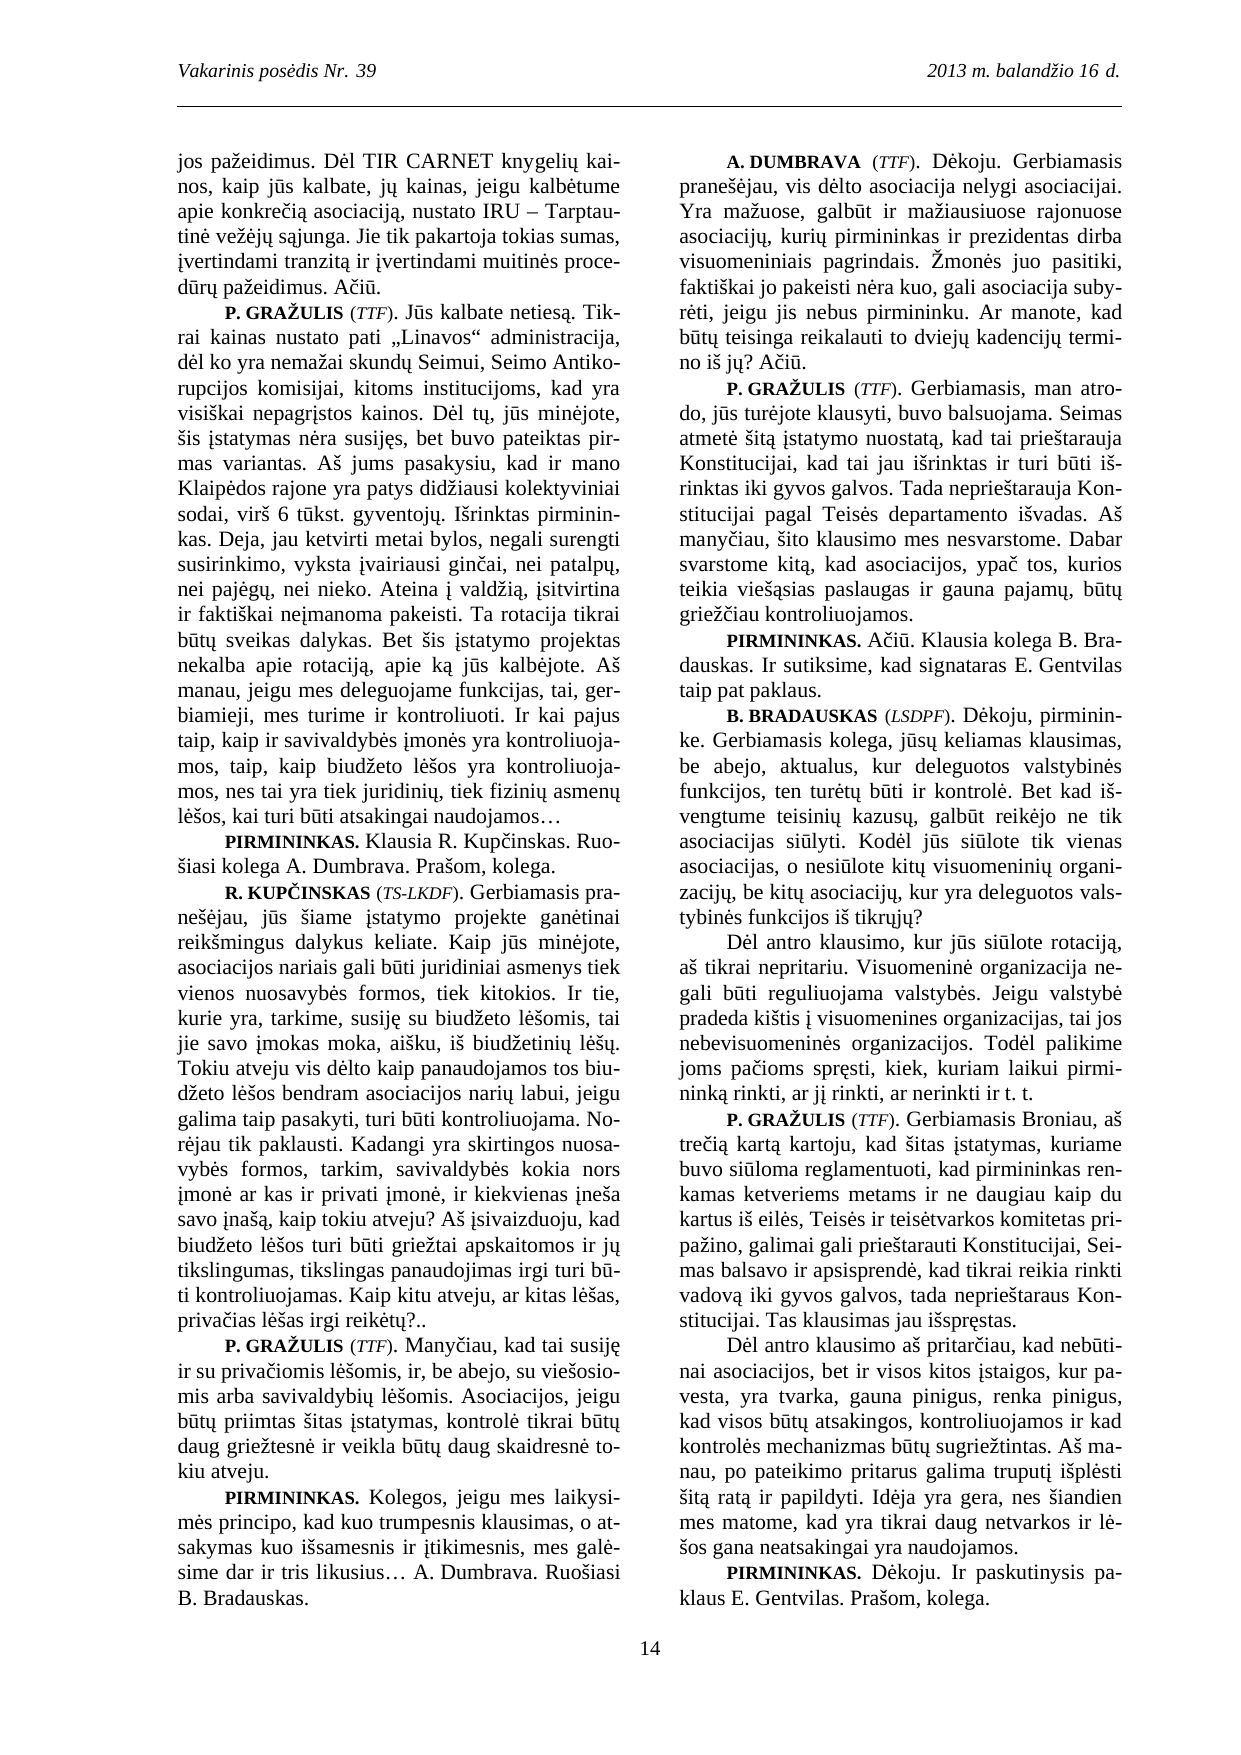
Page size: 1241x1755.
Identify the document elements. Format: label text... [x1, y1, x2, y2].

text R. KUPČINSKAS (TS-LKDF). Ger­bia­ma­sis pra­ne­šė­jau, jūs šia­me įsta­ty­mo pro­jek­te ga­nė­ti­nai reikš­min­gus da­ly­kus ke­lia­te. Kaip jūs mi­nė­jo­te, aso­cia­ci­jos na­riais ga­li bū­ti ju­ri­di­niai as­me­nys tiek vie­nos nuo­sa­vy­bės for­mos, tiek ki­to­kios. Ir tie, ku­rie yra, tar­ki­me, su­si­ję su biu­dže­to lė­šo­mis, tai jie sa­vo įmo­kas mo­ka, aiš­ku, iš biu­dže­ti­nių lė­šų. To­kiu at­ve­ju vis dėl­to kaip pa­nau­do­ja­mos tos biu­dže­to lė­šos ben­dram aso­cia­ci­jos na­rių la­bui, jei­gu ga­li­ma taip pa­sa­ky­ti, tu­ri bū­ti kon­tro­liuo­ja­ma. No­rė­jau tik pa­klaus­ti. Ka­dan­gi yra skir­tin­gos nuo­sa­vy­bės for­mos, tar­kim, sa­vi­val­dy­bės ko­kia nors įmo­nė ar kas ir pri­va­ti įmo­nė, ir kiek­vie­nas įne­ša sa­vo įna­šą, kaip to­kiu at­ve­ju? Aš įsi­vaiz­duo­ju, kad biu­dže­to lė­šos tu­ri bū­ti griež­tai ap­skai­to­mos ir jų tiks­lin­gu­mas, tiks­lin­gas pa­nau­do­ji­mas ir­gi tu­ri bū­ti kon­tro­liuo­ja­mas. Kaip ki­tu at­ve­ju, ar ki­tas lė­šas, pri­va­čias lė­šas ir­gi rei­kė­tų?.. [177, 879, 620, 1332]
text jos pa­žei­di­mus. Dėl TIR CARNET kny­ge­lių kai­nos, kaip jūs kal­ba­te, jų kai­nas, jei­gu kal­bė­tu­me apie kon­kre­čią aso­cia­ci­ją, nu­sta­to IRU – Tarp­tau­ti­nė ve­žė­jų są­jun­ga. Jie tik pa­kar­to­ja to­kias su­mas, įver­tin­da­mi tran­zi­tą ir įver­tin­da­mi mui­ti­nės pro­ce­dū­rų pa­žei­di­mus. Ačiū. [177, 148, 620, 299]
text Dėl an­tro klau­si­mo, kur jūs siū­lo­te ro­ta­ci­ją, aš tik­rai ne­pri­ta­riu. Vi­suo­me­ni­nė or­ga­ni­za­ci­ja ne­ga­li bū­ti re­gu­liuo­ja­ma vals­ty­bės. Jei­gu vals­ty­bė pra­de­da kiš­tis į vi­suo­me­ni­nes or­ga­ni­za­ci­jas, tai jos ne­be­vi­suo­me­ni­nės or­ga­ni­za­ci­jos. To­dėl pa­li­ki­me joms pa­čioms spręs­ti, kiek, ku­riam lai­kui pir­mi­nin­ką rink­ti, ar jį rink­ti, ar ne­rink­ti ir t. t. [679, 929, 1122, 1106]
text B. BRADAUSKAS (LSDPF). Dė­ko­ju, pir­mi­nin­ke. Ger­bia­ma­sis ko­le­ga, jū­sų ke­lia­mas klau­si­mas, be abe­jo, ak­tu­a­lus, kur de­le­guo­tos vals­ty­bi­nės funk­ci­jos, ten tu­rė­tų bū­ti ir kon­tro­lė. Bet kad iš­veng­tu­me tei­si­nių ka­zu­sų, gal­būt rei­kė­jo ne tik aso­cia­ci­jas siū­ly­ti. Ko­dėl jūs siū­lo­te tik vie­nas aso­cia­ci­jas, o ne­siū­lo­te ki­tų vi­suo­me­ni­nių or­ga­ni­za­ci­jų, be ki­tų aso­cia­ci­jų, kur yra de­le­guo­tos vals­ty­bi­nės funk­ci­jos iš tik­rų­jų? [679, 702, 1122, 929]
text P. GRAŽULIS (TTF). Ger­bia­ma­sis Bro­niau, aš tre­čią kar­tą kar­to­ju, kad ši­tas įsta­ty­mas, ku­ria­me bu­vo siū­lo­ma reg­la­men­tuo­ti, kad pir­mi­nin­kas ren­ka­mas ket­ve­riems me­tams ir ne dau­giau kaip du kar­tus iš ei­lės, Tei­sės ir tei­sėt­var­kos ko­mi­te­tas pri­pa­ži­no, ga­li­mai ga­li prieš­ta­rau­ti Kon­sti­tu­ci­jai, Sei­mas bal­sa­vo ir ap­si­spren­dė, kad tik­rai rei­kia rink­ti va­do­vą iki gy­vos gal­vos, ta­da ne­pri­eš­ta­raus Kon­sti­tu­ci­jai. Tas klau­si­mas jau iš­spręs­tas. [679, 1106, 1122, 1332]
text P. GRAŽULIS (TTF). Jūs kal­ba­te ne­tie­są. Tik­rai kai­nas nu­sta­to pa­ti „Li­na­vos“ ad­mi­nist­ra­ci­ja, dėl ko yra ne­ma­žai skun­dų Sei­mui, Sei­mo An­ti­ko­rup­ci­jos ko­mi­si­jai, ki­toms ins­ti­tu­ci­joms, kad yra vi­siš­kai ne­pa­grįs­tos kai­nos. Dėl tų, jūs mi­nė­jo­te, šis įsta­ty­mas nė­ra su­si­jęs, bet bu­vo pa­teik­tas pir­mas va­rian­tas. Aš jums pa­sa­ky­siu, kad ir ma­no Klai­pė­dos ra­jo­ne yra pa­tys di­džiau­si ko­lek­ty­vi­niai so­dai, virš 6 tūkst. gy­ven­to­jų. Iš­rink­tas pir­mi­nin­kas. De­ja, jau ket­vir­ti me­tai by­los, ne­ga­li su­reng­ti su­si­rin­ki­mo, vyks­ta įvai­riau­si gin­čai, nei pa­tal­pų, nei pa­jė­gų, nei nie­ko. At­ei­na į val­džią, įsi­tvir­ti­na ir fak­tiš­kai ne­įma­no­ma pa­keis­ti. Ta ro­ta­ci­ja tik­rai bū­tų svei­kas da­ly­kas. Bet šis įsta­ty­mo pro­jek­tas ne­kal­ba apie ro­ta­ci­ją, apie ką jūs kal­bė­jo­te. Aš ma­nau, jei­gu mes de­le­guo­ja­me funk­ci­jas, tai, ger­bia­mie­ji, mes tu­ri­me ir kon­tro­liuo­ti. Ir kai pa­jus taip, kaip ir sa­vi­val­dy­bės įmo­nės yra kon­tro­liuo­ja­mos, taip, kaip biu­dže­to lė­šos yra kon­tro­liuo­ja­mos, nes tai yra tiek ju­ri­di­nių, tiek fi­zi­nių as­me­nų lė­šos, kai tu­ri bū­ti at­sa­kin­gai nau­do­ja­mos… [177, 299, 620, 828]
text PIRMININKAS. Ačiū. Klau­sia ko­le­ga B. Bra­daus­kas. Ir su­tik­si­me, kad sig­na­ta­ras E. Gent­vi­las taip pat pa­klaus. [679, 627, 1122, 702]
text P. GRAŽULIS (TTF). Ma­ny­čiau, kad tai su­si­ję ir su pri­va­čio­mis lė­šo­mis, ir, be abe­jo, su vie­šo­sio­mis ar­ba sa­vi­val­dy­bių lė­šo­mis. Aso­cia­ci­jos, jei­gu bū­tų pri­im­tas ši­tas įsta­ty­mas, kon­tro­lė tik­rai bū­tų daug griež­tes­nė ir veik­la bū­tų daug skaid­res­nė to­kiu at­ve­ju. [177, 1332, 620, 1484]
text A. DUMBRAVA (TTF). Dė­ko­ju. Ger­bia­ma­sis pra­ne­šė­jau, vis dėl­to aso­cia­ci­ja ne­ly­gi aso­cia­ci­jai. Yra ma­žuo­se, gal­būt ir ma­žiau­siuo­se ra­jo­nuo­se aso­cia­ci­jų, ku­rių pir­mi­nin­kas ir pre­zi­den­tas dir­ba vi­suo­me­ni­niais pa­grin­dais. Žmo­nės juo pa­si­ti­ki, fak­tiš­kai jo pa­keis­ti nė­ra kuo, ga­li aso­cia­ci­ja su­by­rė­ti, jei­gu jis ne­bus pir­mi­nin­ku. Ar ma­no­te, kad bū­tų tei­sin­ga rei­ka­lau­ti to dvie­jų ka­den­ci­jų ter­mi­no iš jų? Ačiū. [679, 148, 1122, 374]
text Dėl an­tro klau­si­mo aš pri­tar­čiau, kad ne­bū­ti­nai aso­cia­ci­jos, bet ir vi­sos ki­tos įstai­gos, kur pa­ves­ta, yra tvar­ka, gau­na pi­ni­gus, ren­ka pi­ni­gus, kad vi­sos bū­tų at­sa­kin­gos, kon­tro­liuo­ja­mos ir kad kon­tro­lės me­cha­niz­mas bū­tų su­griež­tin­tas. Aš ma­nau, po pa­tei­ki­mo pri­ta­rus ga­li­ma tru­pu­tį iš­plės­ti ši­tą ra­tą ir pa­pil­dy­ti. Idė­ja yra ge­ra, nes šian­dien mes ma­to­me, kad yra tik­rai daug ne­tvar­kos ir lė­šos ga­na ne­at­sa­kin­gai yra nau­do­ja­mos. [679, 1332, 1122, 1559]
text P. GRAŽULIS (TTF). Ger­bia­ma­sis, man at­ro­do, jūs tu­rė­jo­te klau­sy­ti, bu­vo bal­suo­ja­ma. Sei­mas at­me­tė ši­tą įsta­ty­mo nuo­sta­tą, kad tai prieš­ta­rau­ja Kon­sti­tu­ci­jai, kad tai jau iš­rink­tas ir tu­ri bū­ti iš­rink­tas iki gy­vos gal­vos. Ta­da ne­pri­eš­ta­rau­ja Kon­sti­tu­ci­jai pa­gal Tei­sės de­par­ta­men­to iš­va­das. Aš ma­ny­čiau, ši­to klau­si­mo mes ne­svars­to­me. Da­bar svars­to­me ki­tą, kad aso­cia­ci­jos, ypač tos, ku­rios tei­kia vie­šą­sias pa­slau­gas ir gau­na pa­ja­mų, bū­tų griež­čiau kon­tro­liuo­ja­mos. [679, 374, 1122, 627]
text PIRMININKAS. Ko­le­gos, jei­gu mes lai­ky­si­mės prin­ci­po, kad kuo trum­pes­nis klau­si­mas, o at­sa­ky­mas kuo iš­sa­mes­nis ir įti­ki­mes­nis, mes ga­lė­sime dar ir tris li­ku­sius… A. Dumb­ra­va. Ruo­šia­si B. Bra­daus­kas. [177, 1484, 620, 1610]
text PIRMININKAS. Klau­sia R. Kup­čins­kas. Ruo­šia­si ko­le­ga A. Dumb­ra­va. Pra­šom, ko­le­ga. [177, 828, 620, 879]
text PIRMININKAS. Dė­ko­ju. Ir pas­ku­ti­ny­sis pa­klaus E. Gent­vi­las. Pra­šom, ko­le­ga. [679, 1559, 1122, 1610]
